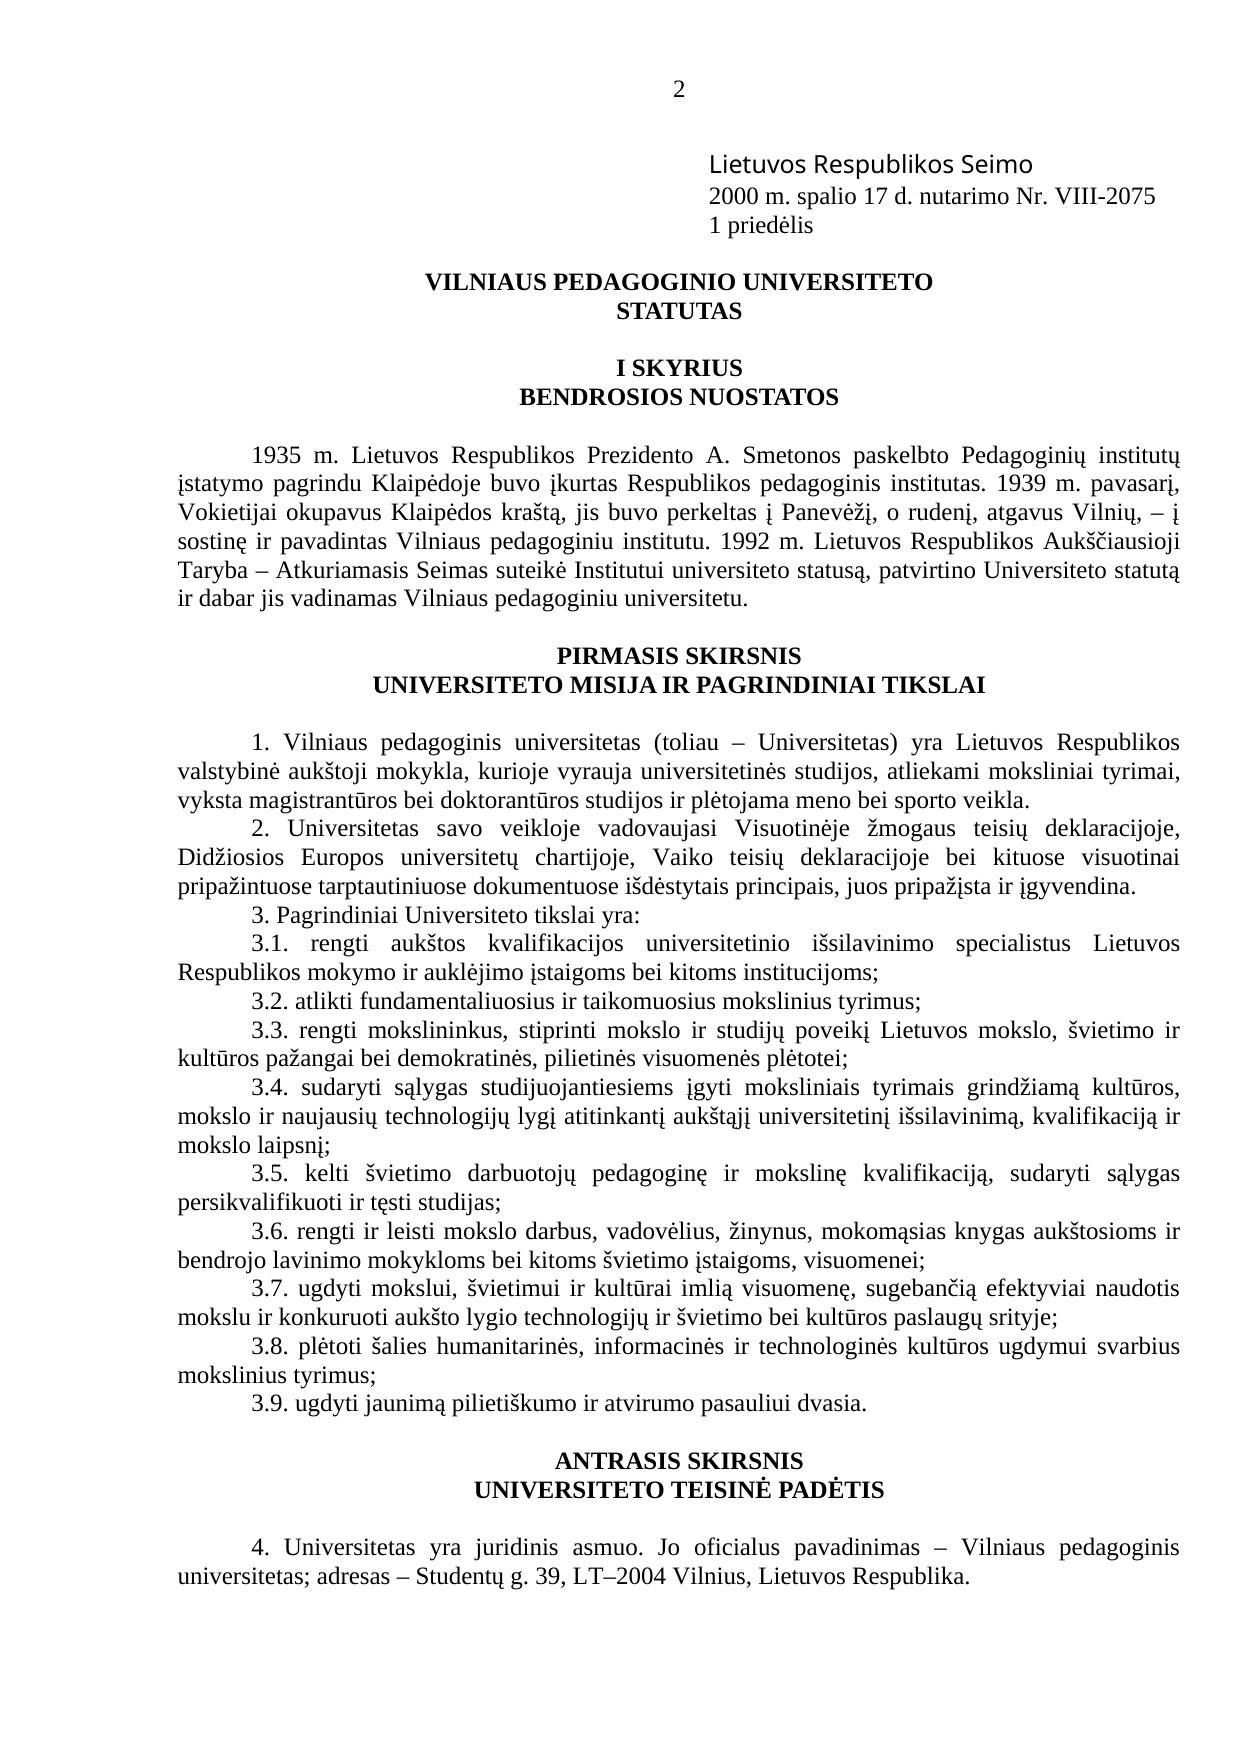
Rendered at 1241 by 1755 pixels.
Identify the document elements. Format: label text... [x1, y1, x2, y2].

text 2. Universitetas savo veikloje vadovaujasi Visuotinėje žmogaus teisių deklaracijoje, Didžiosios Europos universitetų chartijoje, Vaiko teisių deklaracijoje bei kituose visuotinai pripažintuose tarptautiniuose dokumentuose išdėstytais principais, juos pripažįsta ir įgyvendina. [177, 813, 1181, 900]
text I SKYRIUS [177, 353, 1181, 382]
text 1 priedėlis [177, 210, 1181, 238]
text 3.5. kelti švietimo darbuotojų pedagoginę ir mokslinę kvalifikaciją, sudaryti sąlygas persikvalifikuoti ir tęsti studijas; [177, 1158, 1181, 1216]
text 3.4. sudaryti sąlygas studijuojantiesiems įgyti moksliniais tyrimais grindžiamą kultūros, mokslo ir naujausių technologijų lygį atitinkantį aukštąjį universitetinį išsilavinimą, kvalifikaciją ir mokslo laipsnį; [177, 1072, 1181, 1158]
text 1935 m. Lietuvos Respublikos Prezidento A. Smetonos paskelbto Pedagoginių institutų įstatymo pagrindu Klaipėdoje buvo įkurtas Respublikos pedagoginis institutas. 1939 m. pavasarį, Vokietijai okupavus Klaipėdos kraštą, jis buvo perkeltas į Panevėžį, o rudenį, atgavus Vilnių, – į sostinę ir pavadintas Vilniaus pedagoginiu institutu. 1992 m. Lietuvos Respublikos Aukščiausioji Taryba – Atkuriamasis Seimas suteikė Institutui universiteto statusą, patvirtino Universiteto statutą ir dabar jis vadinamas Vilniaus pedagoginiu universitetu. [177, 440, 1181, 612]
text ANTRASIS SKIRSNIS [177, 1446, 1181, 1475]
text UNIVERSITETO MISIJA IR PAGRINDINIAI TIKSLAI [177, 670, 1181, 698]
text 3.1. rengti aukštos kvalifikacijos universitetinio išsilavinimo specialistus Lietuvos Respublikos mokymo ir auklėjimo įstaigoms bei kitoms institucijoms; [177, 928, 1181, 986]
text 3.8. plėtoti šalies humanitarinės, informacinės ir technologinės kultūros ugdymui svarbius mokslinius tyrimus; [177, 1331, 1181, 1388]
text VILNIAUS PEDAGOGINIO UNIVERSITETO [177, 267, 1181, 296]
text 2000 m. spalio 17 d. nutarimo Nr. VIII-2075 [177, 181, 1181, 210]
text Lietuvos Respublikos Seimo [177, 147, 1181, 181]
text 1. Vilniaus pedagoginis universitetas (toliau – Universitetas) yra Lietuvos Respublikos valstybinė aukštoji mokykla, kurioje vyrauja universitetinės studijos, atliekami moksliniai tyrimai, vyksta magistrantūros bei doktorantūros studijos ir plėtojama meno bei sporto veikla. [177, 727, 1181, 813]
text 3.6. rengti ir leisti mokslo darbus, vadovėlius, žinynus, mokomąsias knygas aukštosioms ir bendrojo lavinimo mokykloms bei kitoms švietimo įstaigoms, visuomenei; [177, 1216, 1181, 1273]
text STATUTAS [177, 296, 1181, 325]
text UNIVERSITETO TEISINĖ PADĖTIS [177, 1475, 1181, 1503]
text PIRMASIS SKIRSNIS [177, 641, 1181, 670]
text 3. Pagrindiniai Universiteto tikslai yra: [177, 900, 1181, 928]
text 3.9. ugdyti jaunimą pilietiškumo ir atvirumo pasauliui dvasia. [177, 1388, 1181, 1417]
text 3.7. ugdyti mokslui, švietimui ir kultūrai imlią visuomenę, sugebančią efektyviai naudotis mokslu ir konkuruoti aukšto lygio technologijų ir švietimo bei kultūros paslaugų srityje; [177, 1273, 1181, 1331]
text BENDROSIOS NUOSTATOS [177, 382, 1181, 411]
text 4. Universitetas yra juridinis asmuo. Jo oficialus pavadinimas – Vilniaus pedagoginis universitetas; adresas – Studentų g. 39, LT–2004 Vilnius, Lietuvos Respublika. [177, 1532, 1181, 1590]
text 3.2. atlikti fundamentaliuosius ir taikomuosius mokslinius tyrimus; [177, 986, 1181, 1015]
text 3.3. rengti mokslininkus, stiprinti mokslo ir studijų poveikį Lietuvos mokslo, švietimo ir kultūros pažangai bei demokratinės, pilietinės visuomenės plėtotei; [177, 1015, 1181, 1072]
